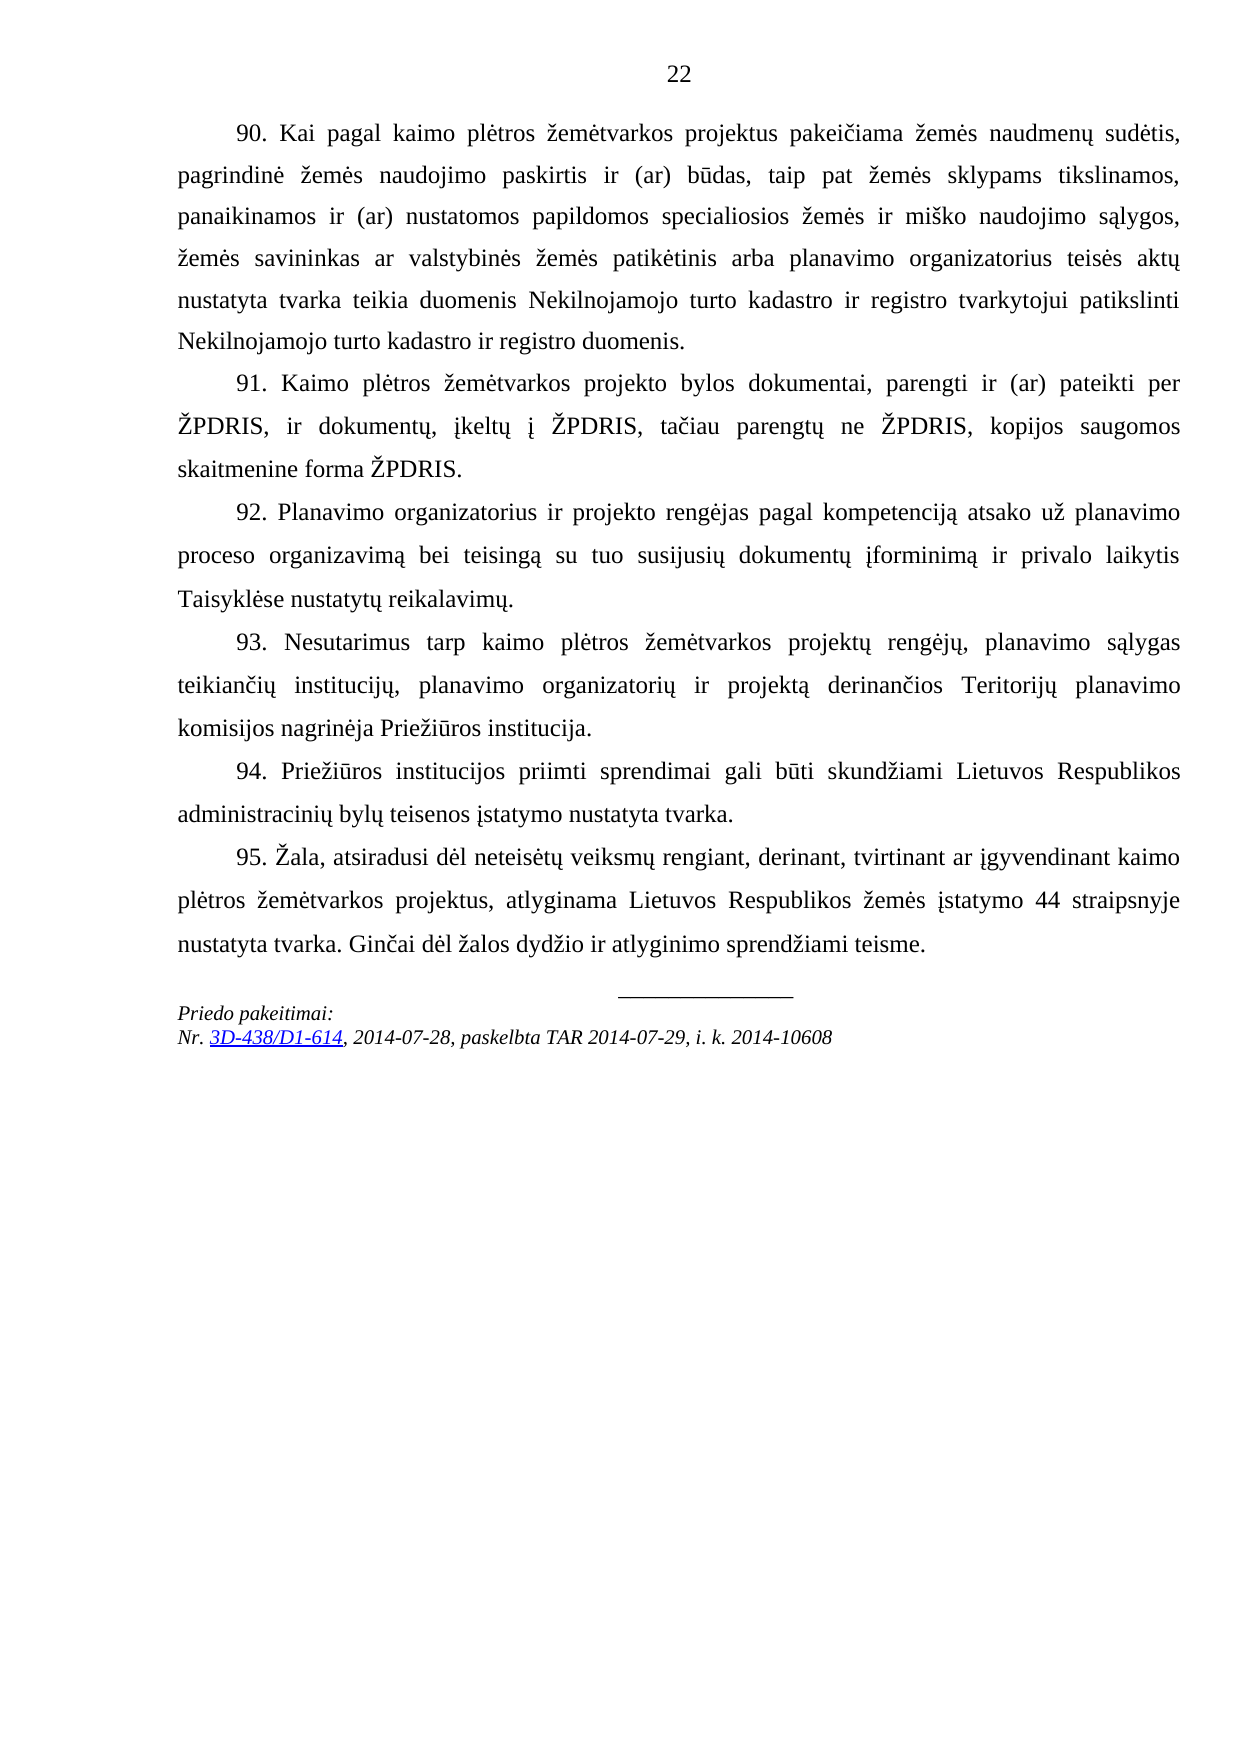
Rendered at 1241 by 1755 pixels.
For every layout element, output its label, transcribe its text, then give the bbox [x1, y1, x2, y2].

text 94. Priežiūros institucijos priimti sprendimai gali būti skundžiami Lietuvos Respublikos administracinių bylų teisenos įstatymo nustatyta tvarka. [177, 756, 1181, 828]
text 92. Planavimo organizatorius ir projekto rengėjas pagal kompetenciją atsako už planavimo proceso organizavimą bei teisingą su tuo susijusių dokumentų įforminimą ir privalo laikytis Taisyklėse nustatytų reikalavimų. [177, 497, 1181, 612]
text 93. Nesutarimus tarp kaimo plėtros žemėtvarkos projektų rengėjų, planavimo sąlygas teikiančių institucijų, planavimo organizatorių ir projektą derinančios Teritorijų planavimo komisijos nagrinėja Priežiūros institucija. [177, 627, 1181, 742]
text 91. Kaimo plėtros žemėtvarkos projekto bylos dokumentai, parengti ir (ar) pateikti per ŽPDRIS, ir dokumentų, įkeltų į ŽPDRIS, tačiau parengtų ne ŽPDRIS, kopijos saugomos skaitmenine forma ŽPDRIS. [177, 368, 1181, 483]
text Priedo pakeitimai: [177, 1001, 1181, 1025]
text 95. Žala, atsiradusi dėl neteisėtų veiksmų rengiant, derinant, tvirtinant ar įgyvendinant kaimo plėtros žemėtvarkos projektus, atlyginama Lietuvos Respublikos žemės įstatymo 44 straipsnyje nustatyta tvarka. Ginčai dėl žalos dydžio ir atlyginimo sprendžiami teisme. [177, 842, 1181, 957]
text Nr. 3D-438/D1-614, 2014-07-28, paskelbta TAR 2014-07-29, i. k. 2014-10608 [177, 1025, 1181, 1049]
text ______________ [177, 972, 1181, 1001]
text 90. Kai pagal kaimo plėtros žemėtvarkos projektus pakeičiama žemės naudmenų sudėtis, pagrindinė žemės naudojimo paskirtis ir (ar) būdas, taip pat žemės sklypams tikslinamos, panaikinamos ir (ar) nustatomos papildomos specialiosios žemės ir miško naudojimo sąlygos, žemės savininkas ar valstybinės žemės patikėtinis arba planavimo organizatorius teisės aktų nustatyta tvarka teikia duomenis Nekilnojamojo turto kadastro ir registro tvarkytojui patikslinti Nekilnojamojo turto kadastro ir registro duomenis. [177, 118, 1181, 355]
